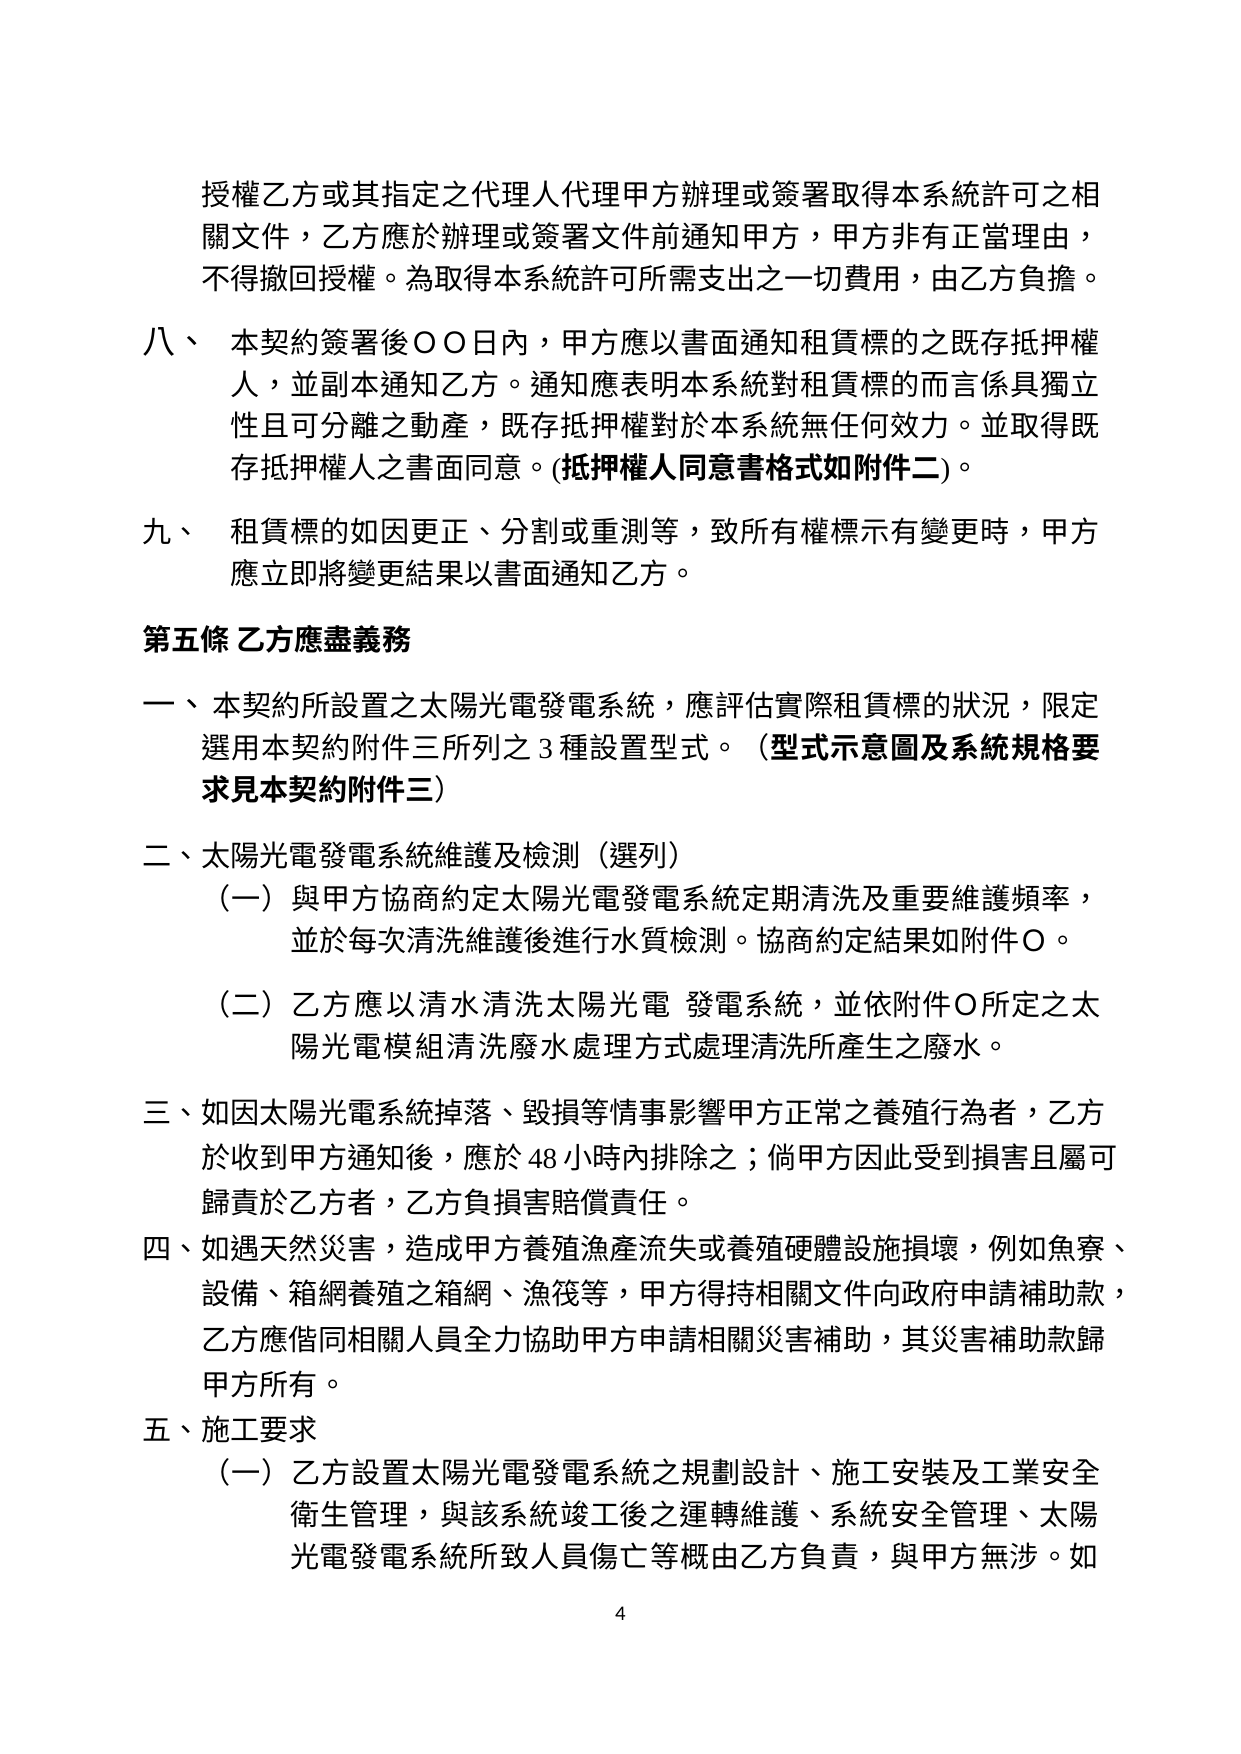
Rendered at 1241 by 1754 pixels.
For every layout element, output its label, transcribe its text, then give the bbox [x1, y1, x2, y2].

list 太陽光電發電系統維護及檢測（選列） [142, 831, 1128, 876]
list 為本契約之目的，甲方同意協助簽署並出具乙方所需之文件資料，並授權乙方或其指定之代理人代理甲方辦理或簽署取得本系統許可之相關文件，乙方應於辦理或簽署文件前通知甲方，甲方非有正當理由，不得撤回授權。為取得本系統許可所需支出之一切費用，由乙方負擔。 [142, 172, 1101, 297]
subtitle 第五條 乙方應盡義務 [142, 615, 1101, 661]
list 如因太陽光電系統掉落、毀損等情事影響甲方正常之養殖行為者，乙方於收到甲方通知後，應於48小時內排除之；倘甲方因此受到損害且屬可歸責於乙方者，乙方負損害賠償責任。 [142, 1088, 1128, 1224]
list 施工要求 [142, 1405, 1128, 1451]
list 本契約所設置之太陽光電發電系統，應評估實際租賃標的狀況，限定選用本契約附件三所列之3種設置型式。（型式示意圖及系統規格要求見本契約附件三） [142, 683, 1101, 808]
list 租賃標的如因更正、分割或重測等，致所有權標示有變更時，甲方應立即將變更結果以書面通知乙方。 [142, 509, 1101, 593]
list 本契約簽署後ＯＯ日內，甲方應以書面通知租賃標的之既存抵押權人，並副本通知乙方。通知應表明本系統對租賃標的而言係具獨立性且可分離之動產，既存抵押權對於本系統無任何效力。並取得既存抵押權人之書面同意。(抵押權人同意書格式如附件二)。 [142, 320, 1101, 487]
text （二）乙方應以清水清洗太陽光電 發電系統，並依附件Ｏ所定之太陽光電模組清洗廢水處理方式處理清洗所產生之廢水。 [201, 982, 1101, 1065]
text （一）乙方設置太陽光電發電系統之規劃設計、施工安裝及工業安全衛生管理，與該系統竣工後之運轉維護、系統安全管理、太陽光電發電系統所致人員傷亡等概由乙方負責，與甲方無涉。如 [201, 1451, 1101, 1576]
list 如遇天然災害，造成甲方養殖漁產流失或養殖硬體設施損壞，例如魚寮、設備、箱網養殖之箱網、漁筏等，甲方得持相關文件向政府申請補助款，乙方應偕同相關人員全力協助甲方申請相關災害補助，其災害補助款歸甲方所有。 [142, 1224, 1128, 1405]
text （一）與甲方協商約定太陽光電發電系統定期清洗及重要維護頻率，並於每次清洗維護後進行水質檢測。協商約定結果如附件Ｏ。 [201, 876, 1101, 959]
